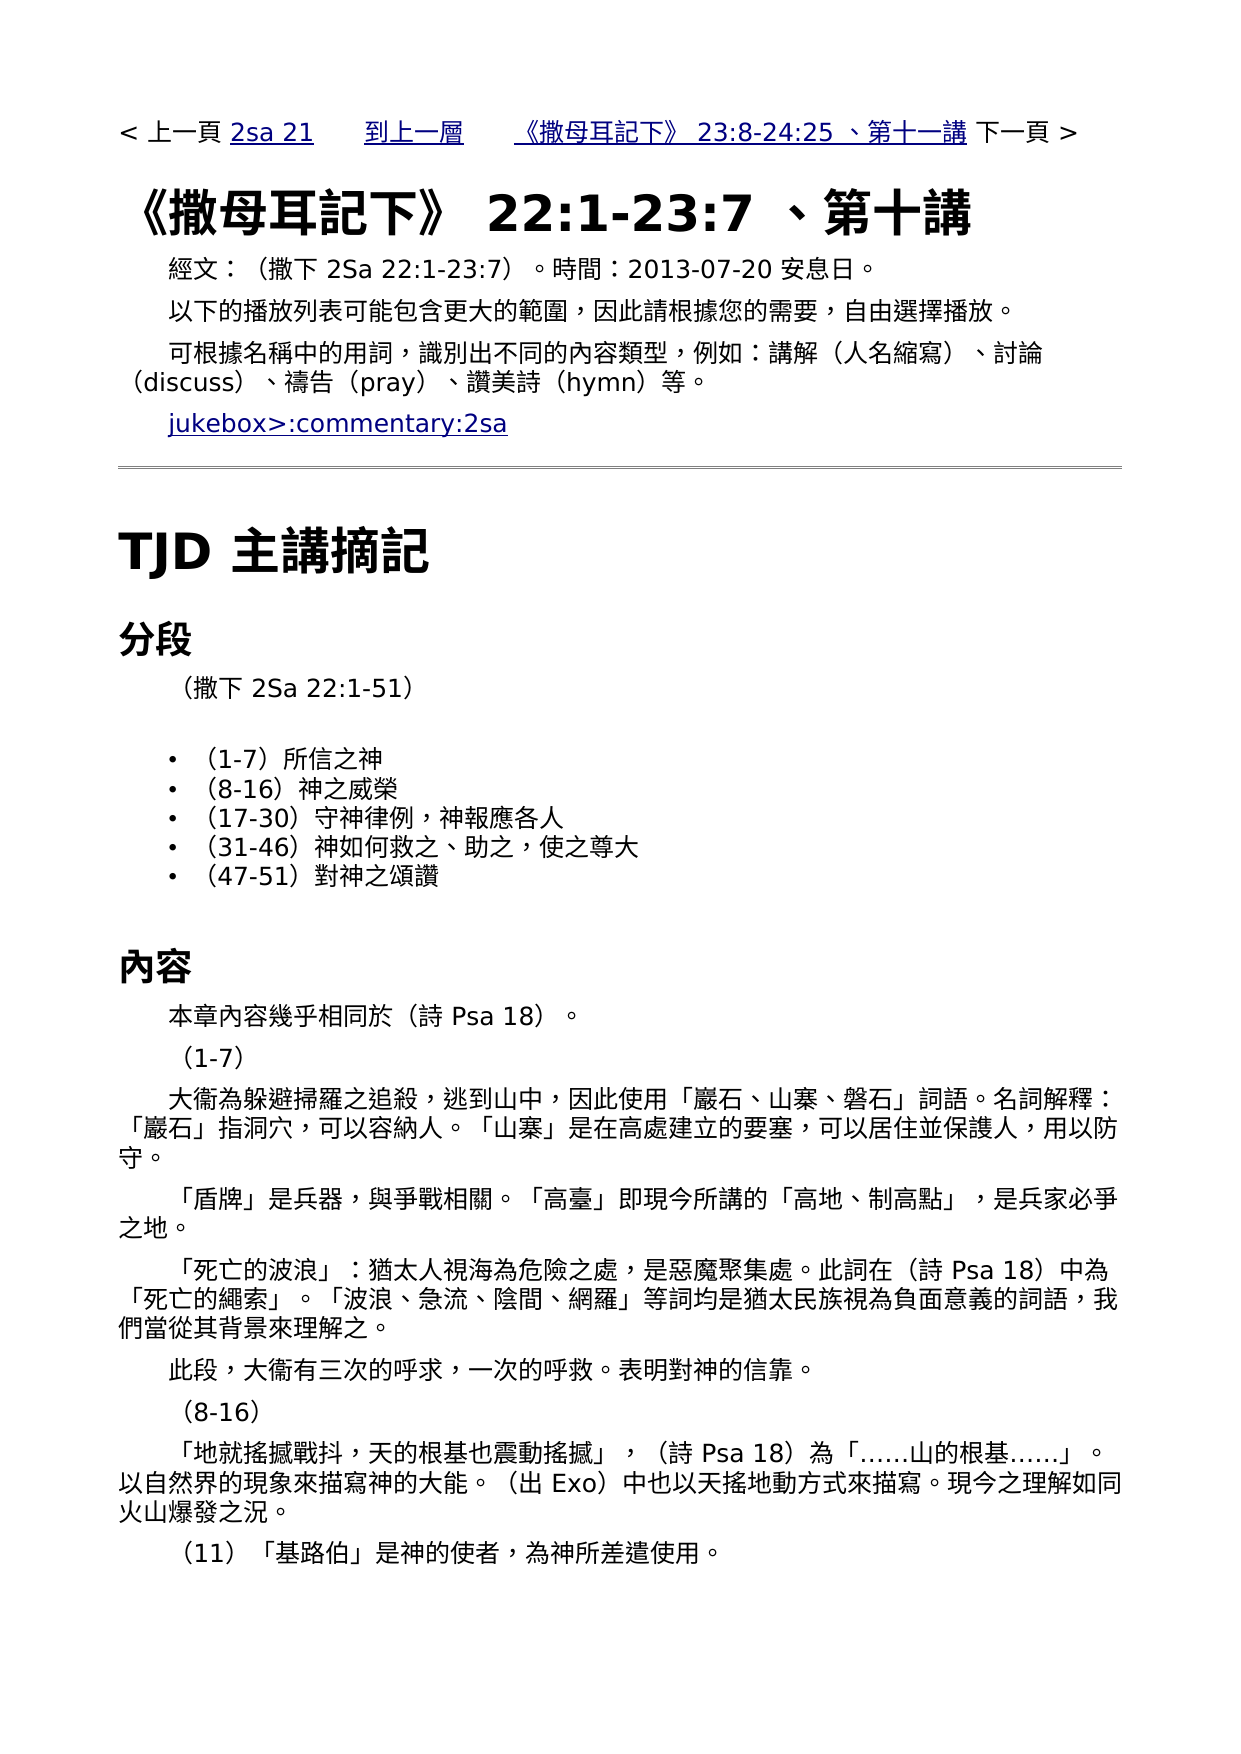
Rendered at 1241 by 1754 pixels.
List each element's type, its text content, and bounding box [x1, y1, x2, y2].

text 「死亡的波浪」：猶太人視海為危險之處，是惡魔聚集處。此詞在（詩 Psa 18）中為「死亡的繩索」。「波浪、急流、陰間、網羅」等詞均是猶太民族視為負面意義的詞語，我們當從其背景來理解之。 [118, 1256, 1122, 1344]
text 大衞為躲避掃羅之追殺，逃到山中，因此使用「巖石、山寨、磐石」詞語。名詞解釋：「巖石」指洞穴，可以容納人。「山寨」是在高處建立的要塞，可以居住並保謢人，用以防守。 [118, 1086, 1122, 1173]
text 經文：（撒下 2Sa 22:1-23:7）。時間：2013-07-20 安息日。 [118, 256, 1122, 285]
text jukebox>:commentary:2sa [118, 410, 1122, 439]
text （8-16） [118, 1398, 1122, 1427]
list （31-46）神如何救之、助之，使之尊大 [177, 833, 1122, 862]
text 「盾牌」是兵器，與爭戰相關。「高臺」即現今所講的「高地、制高點」，是兵家必爭之地。 [118, 1186, 1122, 1244]
text （11）「基路伯」是神的使者，為神所差遣使用。 [118, 1540, 1122, 1569]
text （撒下 2Sa 22:1-51） [118, 674, 1122, 704]
text 本章內容幾乎相同於（詩 Psa 18）。 [118, 1002, 1122, 1031]
list （1-7）所信之神 [177, 746, 1122, 775]
text （1-7） [118, 1044, 1122, 1073]
subtitle TJD 主講摘記 [118, 523, 1122, 581]
text < 上一頁 2sa 21 到上一層 《撒母耳記下》 23:8-24:25 、第十一講 下一頁 > [118, 118, 1122, 147]
text 此段，大衞有三次的呼求，一次的呼救。表明對神的信靠。 [118, 1356, 1122, 1386]
text 以下的播放列表可能包含更大的範圍，因此請根據您的需要，自由選擇播放。 [118, 297, 1122, 326]
list （47-51）對神之頌讚 [177, 862, 1122, 892]
list （17-30）守神律例，神報應各人 [177, 804, 1122, 833]
text 可根據名稱中的用詞，識別出不同的內容類型，例如：講解（人名縮寫）、討論（discuss）、禱告（pray）、讚美詩（hymn）等。 [118, 339, 1122, 397]
text 「地就搖撼戰抖，天的根基也震動搖撼」，（詩 Psa 18）為「……山的根基……」。以自然界的現象來描寫神的大能。（出 Exo）中也以天搖地動方式來描寫。現今之理解如同火山爆發之況。 [118, 1440, 1122, 1527]
list （8-16）神之威榮 [177, 775, 1122, 804]
subtitle 《撒母耳記下》 22:1-23:7 、第十講 [118, 185, 1122, 243]
subtitle 分段 [118, 618, 1122, 662]
subtitle 內容 [118, 946, 1122, 990]
